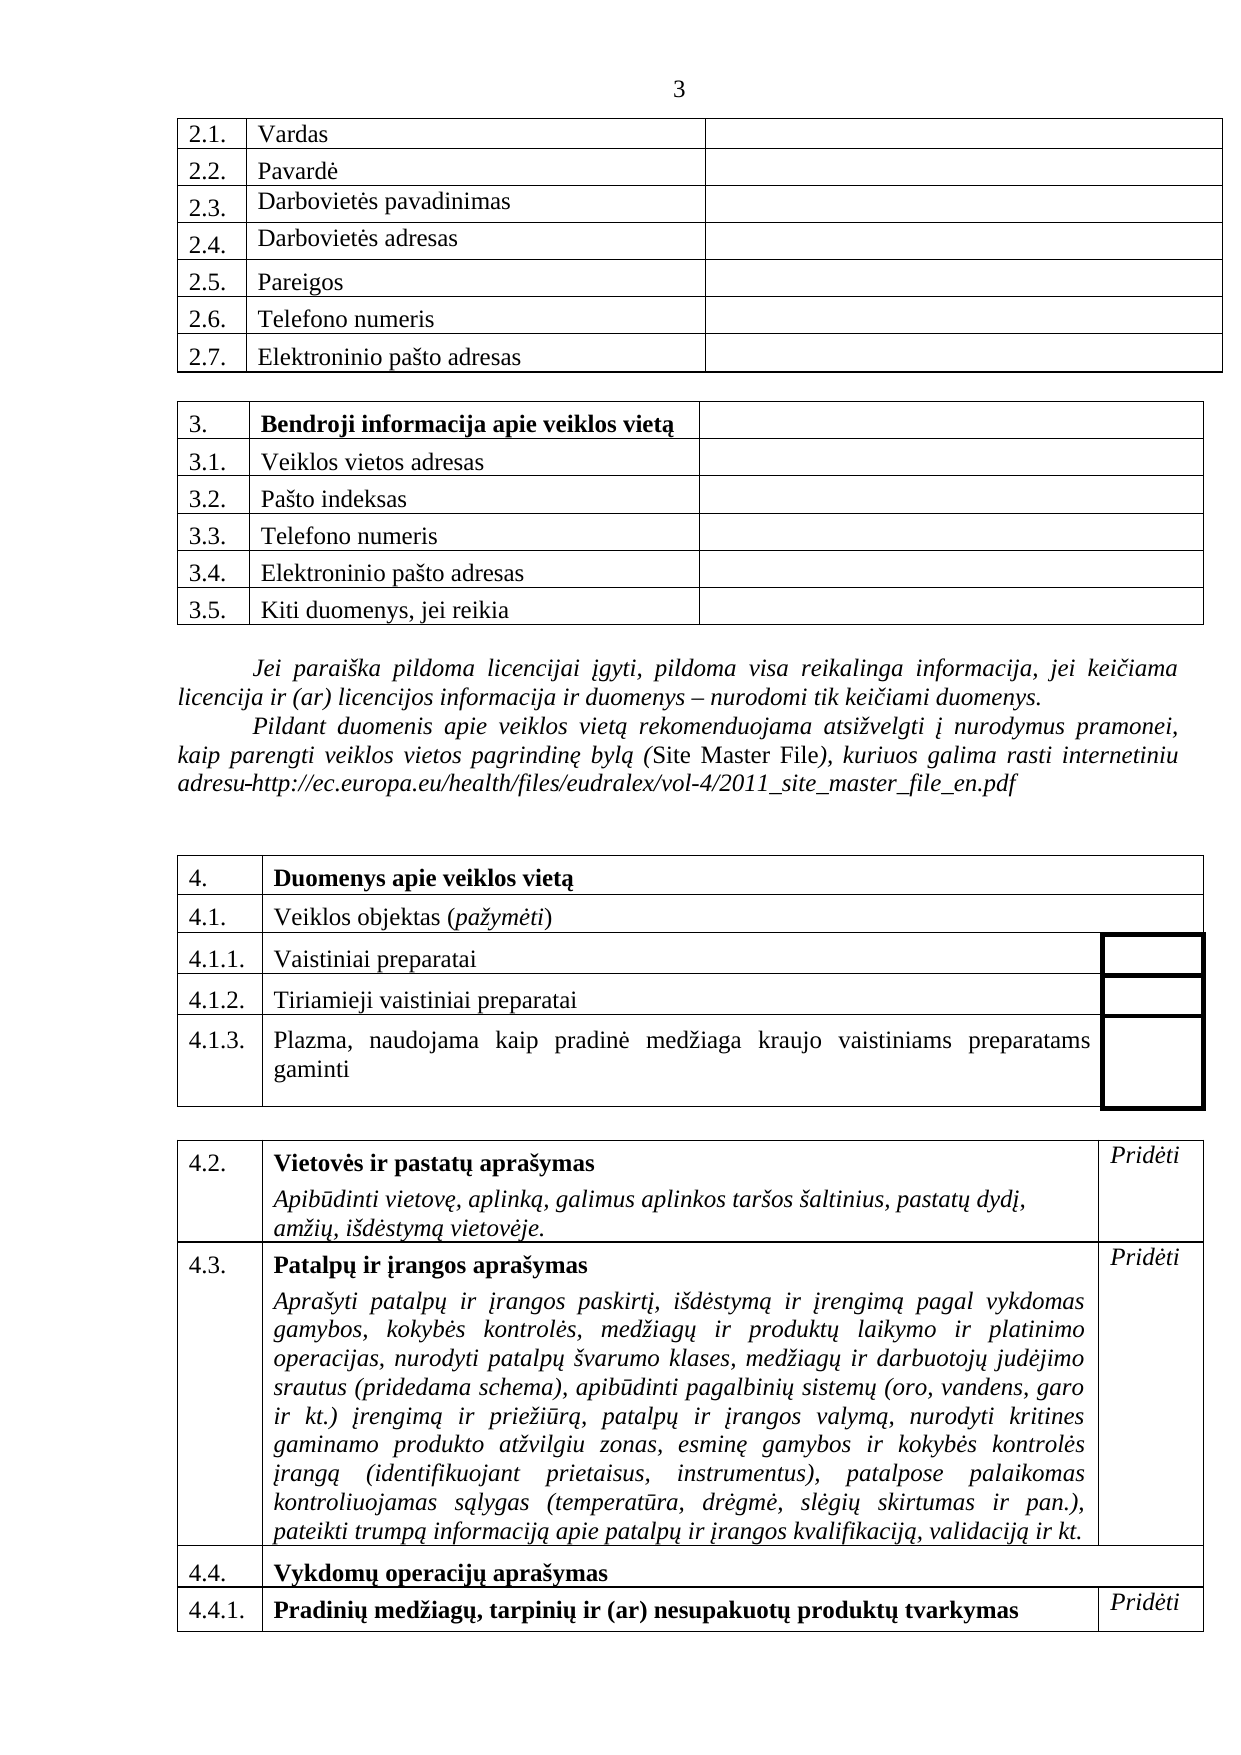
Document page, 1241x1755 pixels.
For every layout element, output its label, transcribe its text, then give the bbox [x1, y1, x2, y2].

table_cell 2.2. [178, 149, 246, 185]
table_cell 4.4. [178, 1546, 262, 1586]
table_cell 4.4.1. [178, 1588, 262, 1631]
table_cell [706, 334, 1222, 371]
table_cell 4.1. [178, 895, 262, 932]
table_cell 4.1.3. [178, 1015, 262, 1106]
table_cell Telefono numeris [250, 514, 699, 549]
table_cell 3.5. [178, 588, 249, 624]
table_cell 2.3. [178, 186, 246, 222]
table_header Bendroji informacija apie veiklos vietą [250, 402, 699, 438]
table_cell Veiklos vietos adresas [250, 439, 699, 475]
table_cell Pradinių medžiagų, tarpinių ir (ar) nesupakuotų produktų tvarkymas [263, 1588, 1098, 1631]
table_cell Telefono numeris [247, 297, 705, 333]
table_cell [1105, 978, 1201, 1014]
table_cell Patalpų ir įrangos aprašymas Aprašyti patalpų ir įrangos paskirtį, išdėstymą ir įrengimą pagal vykdomas gamybos, kokybės kontrolės, medžiagų ir produktų laikymo ir platinimo operacijas, nurodyti patalpų švarumo klases, medžiagų ir darbuotojų judėjimo srautus (pridedama schema), apibūdinti pagalbinių sistemų (oro, vandens, garo ir kt.) įrengimą ir priežiūrą, patalpų ir įrangos valymą, nurodyti kritines gaminamo produkto atžvilgiu zonas, esminę gamybos ir kokybės kontrolės įrangą (identifikuojant prietaisus, instrumentus), patalpose palaikomas kontroliuojamas sąlygas (temperatūra, drėgmė, slėgių skirtumas ir pan.), pateikti trumpą informaciją apie patalpų ir įrangos kvalifikaciją, validaciją ir kt. [263, 1243, 1098, 1544]
table_cell Elektroninio pašto adresas [250, 551, 699, 587]
table_cell [706, 186, 1222, 222]
text Jei paraiška pildoma licencijai įgyti, pildoma visa reikalinga informacija, jei keičiama licencija ir (ar) licencijos informacija ir duomenys – nurodomi tik keičiami duomenys. [177, 653, 1181, 711]
table_cell 2.4. [178, 223, 246, 259]
text Pildant duomenis apie veiklos vietą rekomenduojama atsižvelgti į nurodymus pramonei, kaip parengti veiklos vietos pagrindinę bylą (Site Master File), kuriuos galima rasti internetiniu adresu http://ec.europa.eu/health/files/eudralex/vol-4/2011_site_master_file_en.pdf [177, 711, 1181, 797]
table_header 4.2. [178, 1141, 262, 1241]
table_cell Kiti duomenys, jei reikia [250, 588, 699, 624]
table_cell Pridėti [1099, 1243, 1203, 1544]
table_cell 4.1.2. [178, 974, 262, 1014]
table_cell [706, 223, 1222, 259]
table_cell [706, 119, 1222, 148]
table_cell Vardas [247, 119, 705, 148]
table_cell 4.3. [178, 1243, 262, 1544]
table_cell 2.6. [178, 297, 246, 333]
table_cell [700, 588, 1203, 624]
table_cell Pavardė [247, 149, 705, 185]
table_cell Elektroninio pašto adresas [247, 334, 705, 371]
table_cell [706, 149, 1222, 185]
table_cell Pridėti [1099, 1588, 1203, 1631]
table_header Duomenys apie veiklos vietą [263, 856, 1203, 893]
table_header Vietovės ir pastatų aprašymas Apibūdinti vietovę, aplinką, galimus aplinkos taršos šaltinius, pastatų dydį, amžių, išdėstymą vietovėje. [263, 1141, 1098, 1241]
table_cell [706, 297, 1222, 333]
table_header 3. [178, 402, 249, 438]
table_header Pridėti [1099, 1141, 1203, 1241]
table_cell Veiklos objektas (pažymėti) [263, 895, 1203, 932]
table_cell [700, 551, 1203, 587]
table_cell Plazma, naudojama kaip pradinė medžiaga kraujo vaistiniams preparatams gaminti [263, 1015, 1100, 1106]
table_header [700, 402, 1203, 438]
table_cell Vaistiniai preparatai [263, 933, 1100, 973]
table_cell 3.2. [178, 476, 249, 512]
table_cell [1105, 1018, 1201, 1106]
table_cell Tiriamieji vaistiniai preparatai [263, 974, 1100, 1014]
table_header 4. [178, 856, 262, 893]
table_cell [700, 514, 1203, 549]
table_cell [706, 260, 1222, 296]
table_cell Darbovietės pavadinimas [247, 186, 705, 222]
table_cell 3.3. [178, 514, 249, 549]
table_cell 2.1. [178, 119, 246, 148]
table_cell 4.1.1. [178, 933, 262, 973]
table_cell Darbovietės adresas [247, 223, 705, 259]
table_cell 3.1. [178, 439, 249, 475]
table_cell 3.4. [178, 551, 249, 587]
table_cell [700, 439, 1203, 475]
table_cell Pareigos [247, 260, 705, 296]
table_cell 2.5. [178, 260, 246, 296]
table_cell [700, 476, 1203, 512]
table_cell [1105, 937, 1201, 973]
table_cell Pašto indeksas [250, 476, 699, 512]
table_cell 2.7. [178, 334, 246, 371]
table_cell Vykdomų operacijų aprašymas [263, 1546, 1203, 1586]
